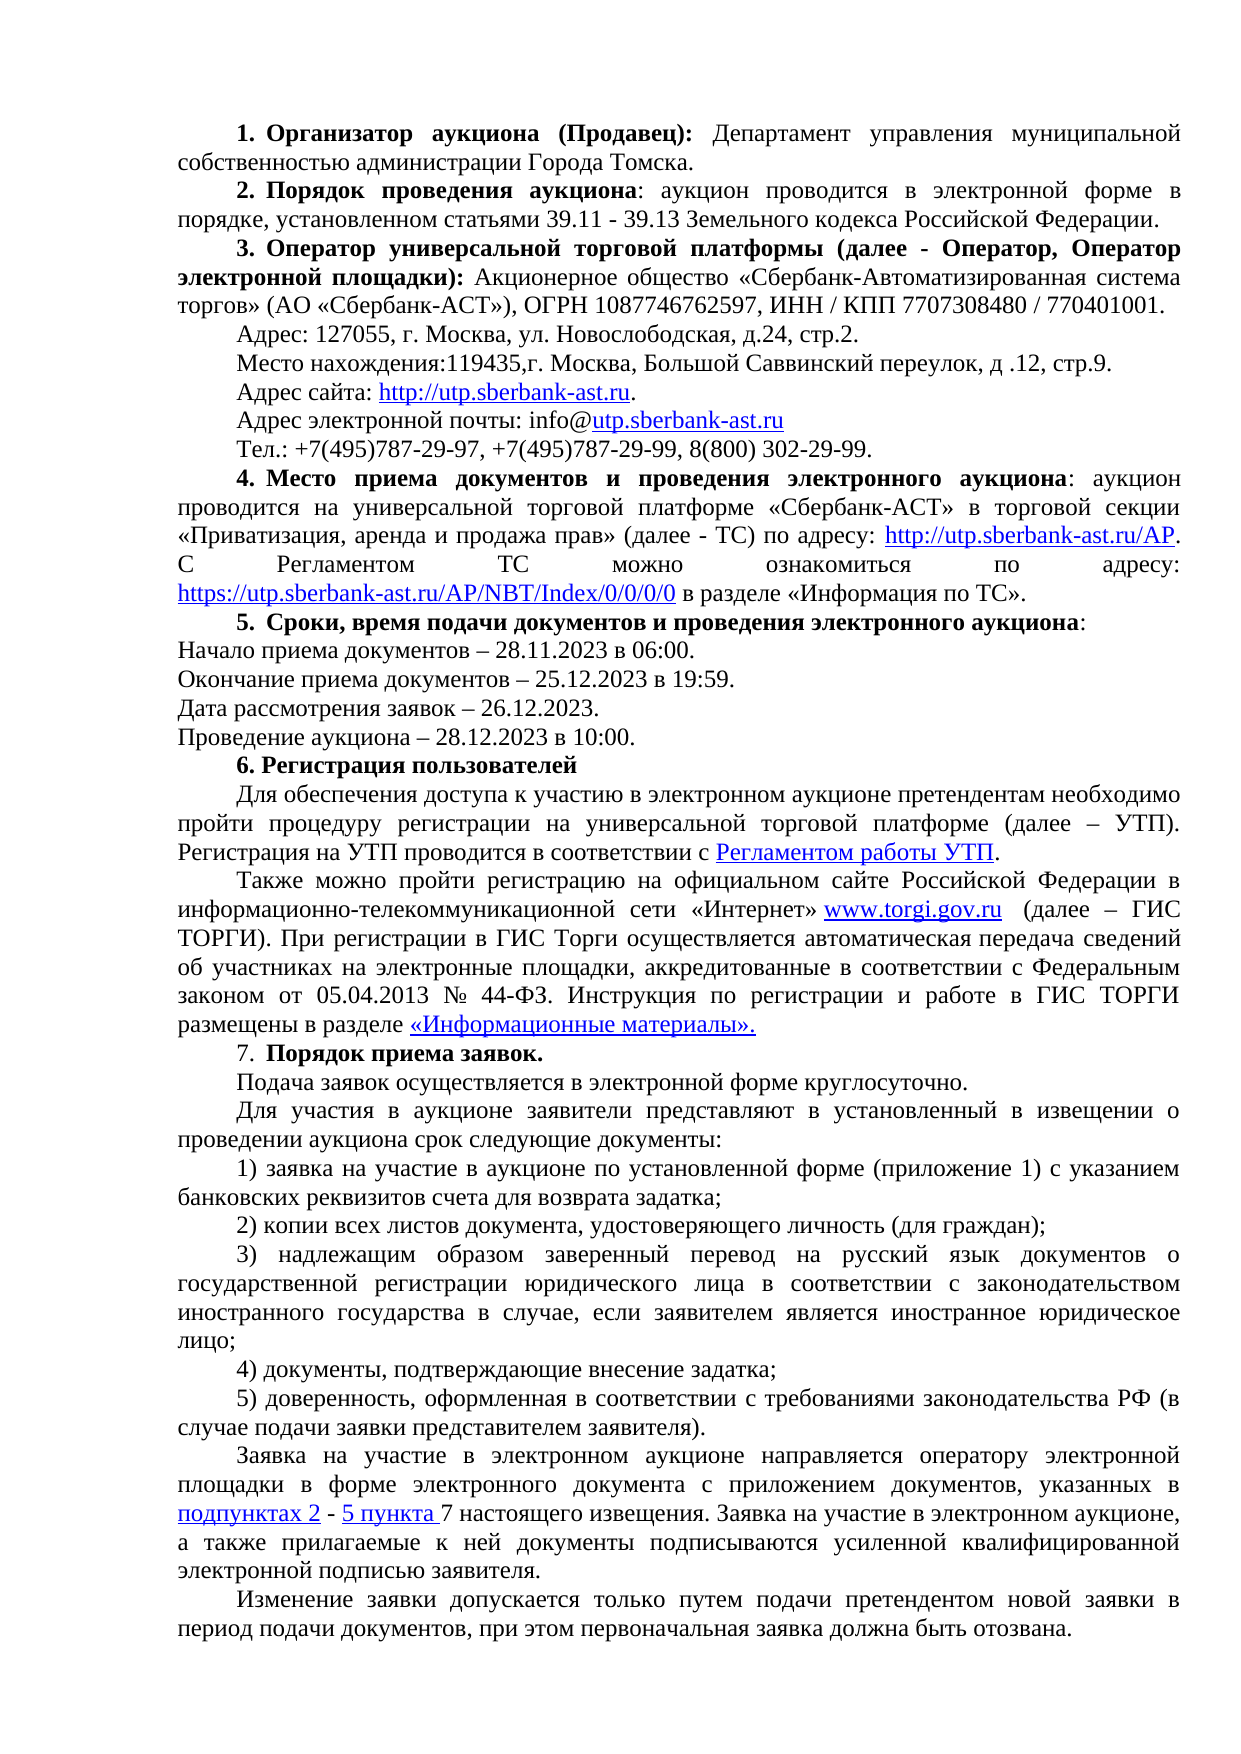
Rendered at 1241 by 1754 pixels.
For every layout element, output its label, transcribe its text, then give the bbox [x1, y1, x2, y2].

text Проведение аукциона – 28.12.2023 в 10:00. [177, 722, 1181, 751]
list Порядок проведения аукциона: аукцион проводится в электронной форме в порядке, установленном статьями 39.11 - 39.13 Земельного кодекса Российской Федерации. [177, 176, 1181, 233]
text 3) надлежащим образом заверенный перевод на русский язык документов о государственной регистрации юридического лица в соответствии с законодательством иностранного государства в случае, если заявителем является иностранное юридическое лицо; [177, 1239, 1181, 1354]
text Адрес сайта: http://utp.sberbank-ast.ru. [177, 377, 1181, 406]
text Начало приема документов – 28.11.2023 в 06:00. [177, 636, 1181, 664]
text Тел.: +7(495)787-29-97, +7(495)787-29-99, 8(800) 302-29-99. [177, 434, 1181, 463]
list Порядок приема заявок. [236, 1038, 1181, 1067]
text Также можно пройти регистрацию на официальном сайте Российской Федерации в информационно-телекоммуникационной сети «Интернет» www.torgi.gov.ru (далее – ГИС ТОРГИ). При регистрации в ГИС Торги осуществляется автоматическая передача сведений об участниках на электронные площадки, аккредитованные в соответствии с Федеральным законом от 05.04.2013 № 44-ФЗ. Инструкция по регистрации и работе в ГИС ТОРГИ размещены в разделе «Информационные материалы». [177, 866, 1181, 1038]
list Оператор универсальной торговой платформы (далее - Оператор, Оператор электронной площадки): Акционерное общество «Сбербанк-Автоматизированная система торгов» (АО «Сбербанк-АСТ»), ОГРН 1087746762597, ИНН / КПП 7707308480 / 770401001. [177, 233, 1181, 319]
text Адрес: 127055, г. Москва, ул. Новослободская, д.24, стр.2. [177, 319, 1181, 348]
text Подача заявок осуществляется в электронной форме круглосуточно. [177, 1067, 1181, 1096]
text 5) доверенность, оформленная в соответствии с требованиями законодательства РФ (в случае подачи заявки представителем заявителя). [177, 1383, 1181, 1441]
text Дата рассмотрения заявок – 26.12.2023. [177, 693, 1181, 722]
text Адрес электронной почты: info@utp.sberbank-ast.ru [177, 406, 1181, 434]
text Для участия в аукционе заявители представляют в установленный в извещении о проведении аукциона срок следующие документы: [177, 1096, 1181, 1153]
text 4) документы, подтверждающие внесение задатка; [177, 1354, 1181, 1383]
list Организатор аукциона (Продавец): Департамент управления муниципальной собственностью администрации Города Томска. [177, 118, 1181, 176]
text Заявка на участие в электронном аукционе направляется оператору электронной площадки в форме электронного документа с приложением документов, указанных в подпунктах 2 - 5 пункта 7 настоящего извещения. Заявка на участие в электронном аукционе, а также прилагаемые к ней документы подписываются усиленной квалифицированной электронной подписью заявителя. [177, 1441, 1181, 1584]
text Место нахождения:119435,г. Москва, Большой Саввинский переулок, д .12, стр.9. [177, 348, 1181, 377]
text 2) копии всех листов документа, удостоверяющего личность (для граждан); [177, 1211, 1181, 1239]
text Изменение заявки допускается только путем подачи претендентом новой заявки в период подачи документов, при этом первоначальная заявка должна быть отозвана. [177, 1584, 1181, 1642]
text Для обеспечения доступа к участию в электронном аукционе претендентам необходимо пройти процедуру регистрации на универсальной торговой платформе (далее – УТП). Регистрация на УТП проводится в соответствии с Регламентом работы УТП. [177, 779, 1181, 866]
list заявка на участие в аукционе по установленной форме (приложение 1) с указанием банковских реквизитов счета для возврата задатка; [177, 1153, 1181, 1211]
text Окончание приема документов – 25.12.2023 в 19:59. [177, 664, 1181, 693]
list Сроки, время подачи документов и проведения электронного аукциона: [177, 607, 1181, 636]
list Место приема документов и проведения электронного аукциона: аукцион проводится на универсальной торговой платформе «Сбербанк-АСТ» в торговой секции «Приватизация, аренда и продажа прав» (далее - ТС) по адресу: http://utp.sberbank-ast.ru/AP. С Регламентом ТС можно ознакомиться по адресу: https://utp.sberbank-ast.ru/AP/NBT/Index/0/0/0/0 в разделе «Информация по ТС». [177, 463, 1181, 607]
text 6. Регистрация пользователей [177, 751, 1181, 779]
